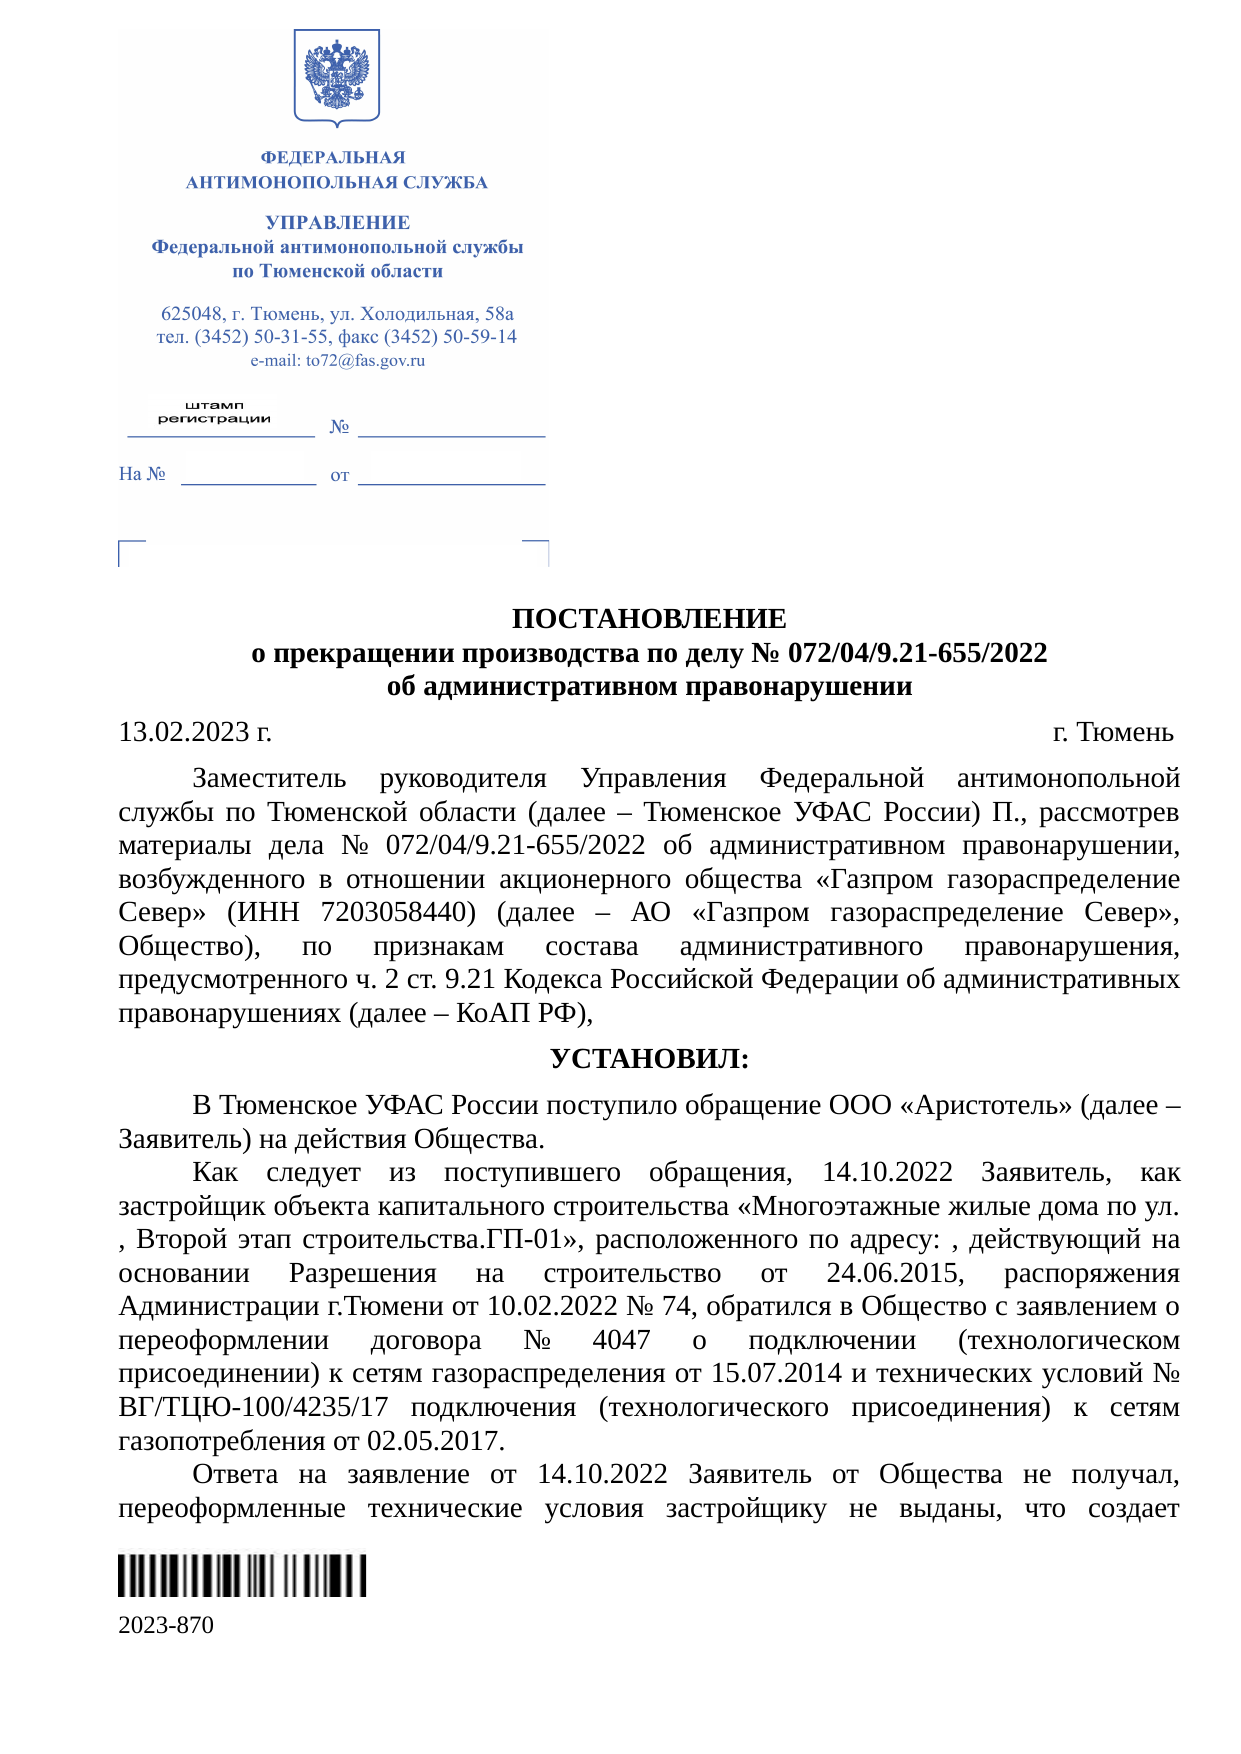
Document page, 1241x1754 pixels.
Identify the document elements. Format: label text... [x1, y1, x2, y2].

text Как следует из поступившего обращения, 14.10.2022 Заявитель, как застройщик объекта капитального строительства «Многоэтажные жилые дома по ул. , Второй этап строительства.ГП-01», расположенного по адресу: , действующий на основании Разрешения на строительство от 24.06.2015, распоряжения Администрации г.Тюмени от 10.02.2022 № 74, обратился в Общество с заявлением о переоформлении договора № 4047 о подключении (технологическом присоединении) к сетям газораспределения от 15.07.2014 и технических условий № ВГ/ТЦЮ-100/4235/17 подключения (технологического присоединения) к сетям газопотребления от 02.05.2017. [118, 1154, 1181, 1456]
picture [118, 1548, 367, 1597]
table_header [664, 118, 1181, 555]
text 13.02.2023 г. г. Тюмень [118, 714, 1181, 748]
text В Тюменское УФАС России поступило обращение ООО «Аристотель» (далее – Заявитель) на действия Общества. [118, 1087, 1181, 1154]
text Ответа на заявление от 14.10.2022 Заявитель от Общества не получал, переоформленные технические условия застройщику не выданы, что создает [118, 1456, 1181, 1523]
text о прекращении производства по делу № 072/04/9.21-655/2022 [118, 635, 1181, 668]
text ПОСТАНОВЛЕНИЕ [118, 601, 1181, 635]
text об административном правонарушении [118, 668, 1181, 702]
text УСТАНОВИЛ: [118, 1041, 1181, 1075]
picture [118, 29, 550, 567]
text Заместитель руководителя Управления Федеральной антимонопольной службы по Тюменской области (далее – Тюменское УФАС России) П., рассмотрев материалы дела № 072/04/9.21-655/2022 об административном правонарушении, возбужденного в отношении акционерного общества «Газпром газораспределение Север» (ИНН 7203058440) (далее – АО «Газпром газораспределение Север», Общество), по признакам состава административного правонарушения, предусмотренного ч. 2 ст. 9.21 Кодекса Российской Федерации об административных правонарушениях (далее – КоАП РФ), [118, 760, 1181, 1029]
